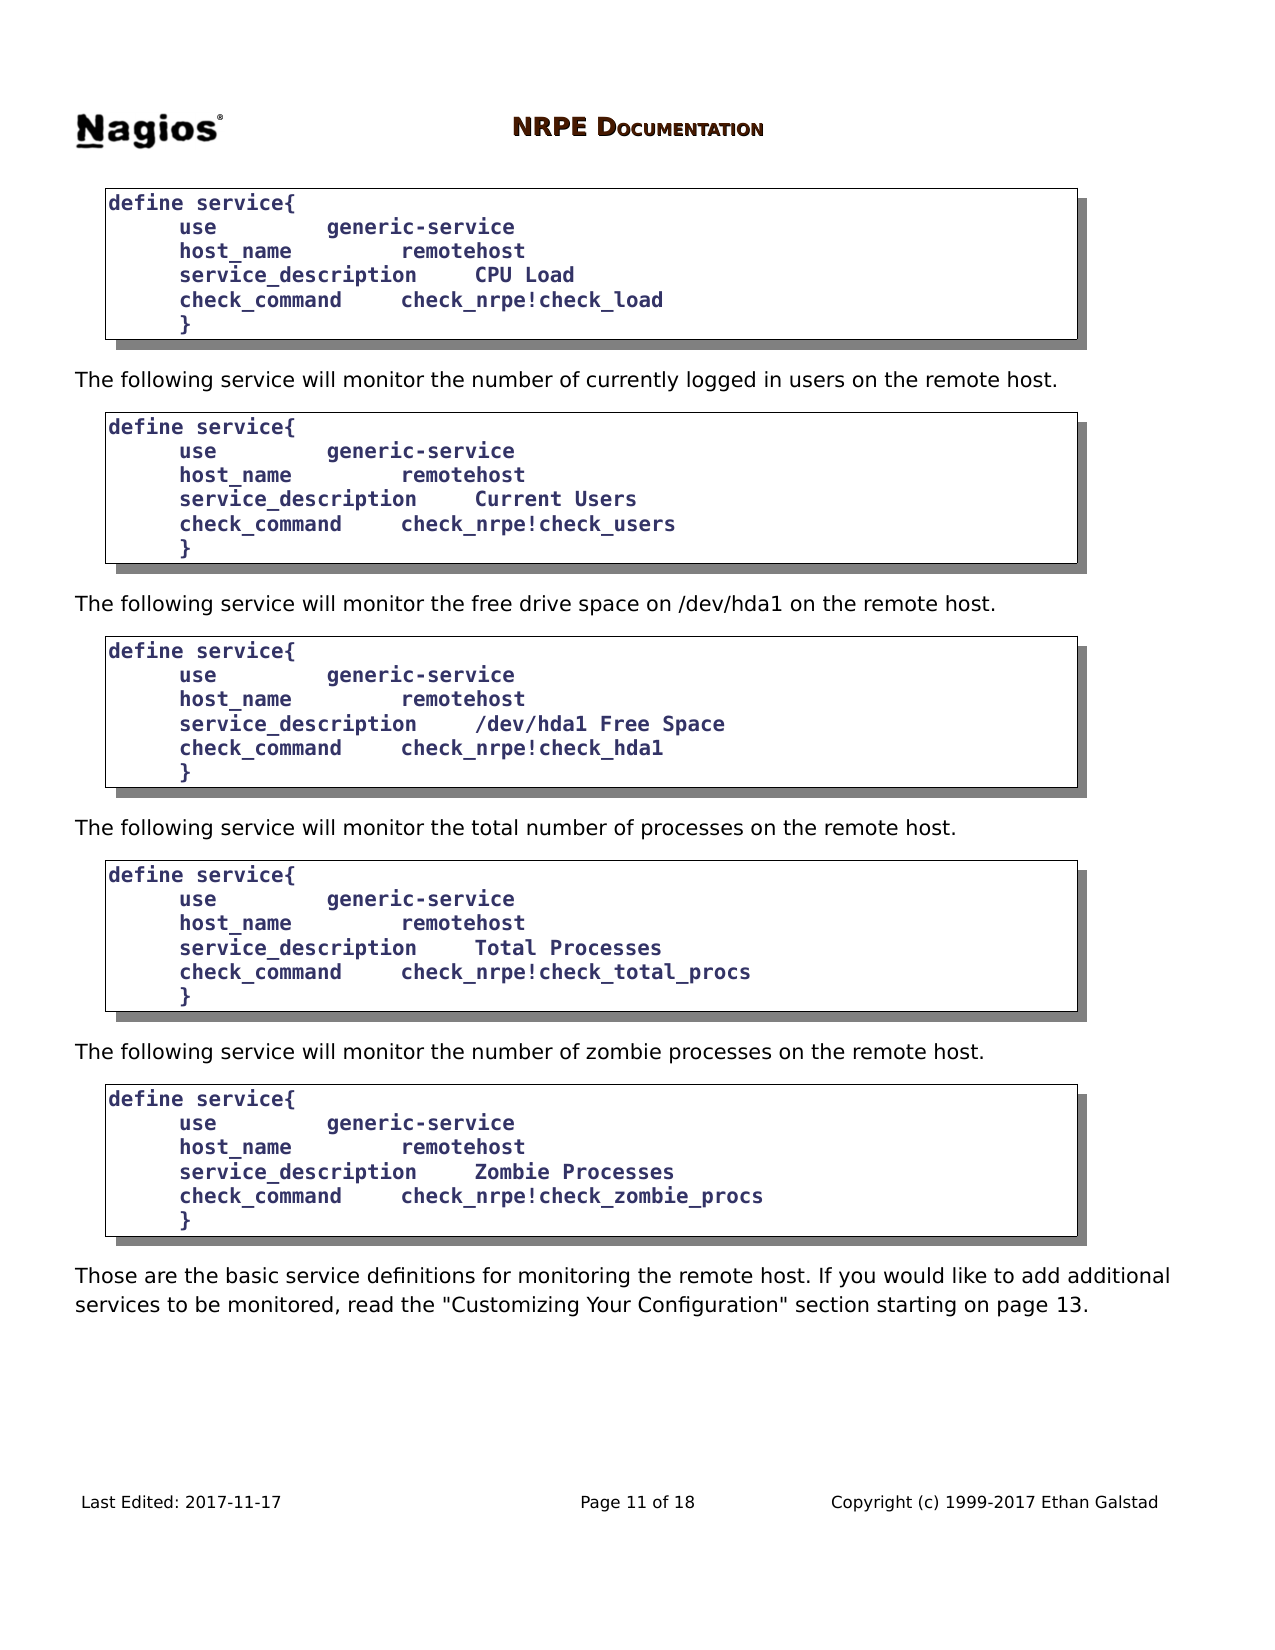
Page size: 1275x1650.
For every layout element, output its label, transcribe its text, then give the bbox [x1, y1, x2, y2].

text use generic-service [106, 436, 1077, 460]
text The following service will monitor the free drive space on /dev/hda1 on the remote host. [75, 592, 1200, 616]
text } [106, 1205, 1077, 1236]
text } [106, 309, 1077, 339]
text The following service will monitor the number of currently logged in users on the remote host. [75, 368, 1200, 392]
text use generic-service [106, 1108, 1077, 1132]
text host_name remotehost [106, 236, 1077, 260]
text define service{ [106, 189, 1077, 212]
text host_name remotehost [106, 684, 1077, 708]
text check_command check_nrpe!check_load [106, 284, 1077, 309]
text use generic-service [106, 212, 1077, 236]
text service_description Zombie Processes [106, 1157, 1077, 1181]
text define service{ [106, 1085, 1077, 1108]
text define service{ [106, 861, 1077, 884]
text check_command check_nrpe!check_hda1 [106, 733, 1077, 757]
text check_command check_nrpe!check_zombie_procs [106, 1181, 1077, 1205]
text use generic-service [106, 884, 1077, 908]
text The following service will monitor the number of zombie processes on the remote host. [75, 1040, 1200, 1064]
text define service{ [106, 637, 1077, 660]
text host_name remotehost [106, 908, 1077, 932]
text check_command check_nrpe!check_total_procs [106, 957, 1077, 981]
text } [106, 533, 1077, 563]
text define service{ [106, 413, 1077, 436]
text The following service will monitor the total number of processes on the remote host. [75, 816, 1200, 840]
text host_name remotehost [106, 1132, 1077, 1157]
text check_command check_nrpe!check_users [106, 509, 1077, 533]
text } [106, 981, 1077, 1011]
text service_description /dev/hda1 Free Space [106, 708, 1077, 733]
text Those are the basic service definitions for monitoring the remote host. If you would like to add additional services to be monitored, read the "Customizing Your Configuration" section starting on page 16. [75, 1264, 1200, 1317]
text } [106, 757, 1077, 787]
text service_description CPU Load [106, 260, 1077, 284]
text use generic-service [106, 660, 1077, 684]
text host_name remotehost [106, 460, 1077, 484]
text service_description Total Processes [106, 932, 1077, 957]
picture [75, 112, 225, 150]
text service_description Current Users [106, 484, 1077, 509]
